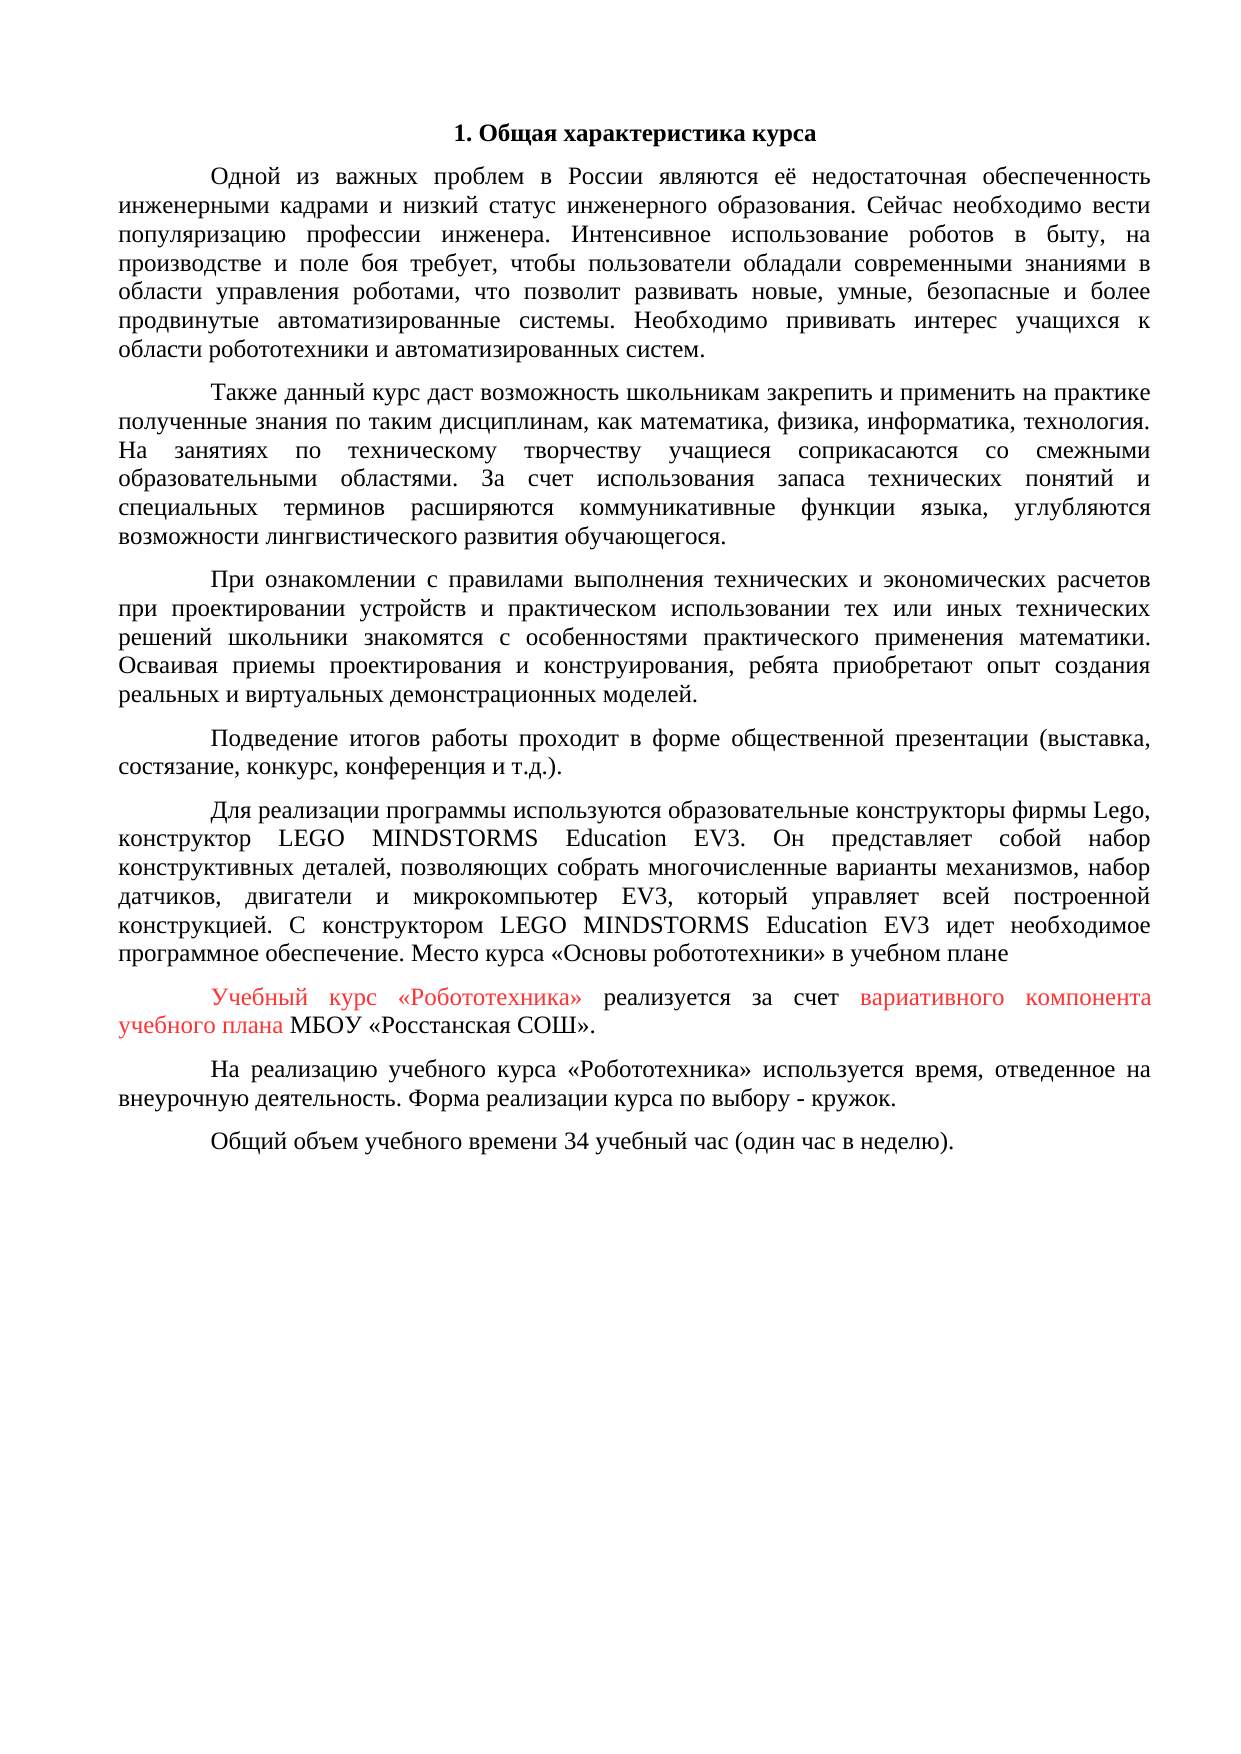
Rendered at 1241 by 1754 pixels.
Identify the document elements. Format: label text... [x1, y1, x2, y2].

text 1. Общая характеристика курса [118, 118, 1152, 147]
text Подведение итогов работы проходит в форме общественной презентации (выставка, состязание, конкурс, конференция и т.д.). [118, 723, 1152, 780]
text Общий объем учебного времени 34 учебный час (один час в неделю). [118, 1126, 1152, 1155]
text Одной из важных проблем в России являются её недостаточная обеспеченность инженерными кадрами и низкий статус инженерного образования. Сейчас необходимо вести популяризацию профессии инженера. Интенсивное использование роботов в быту, на производстве и поле боя требует, чтобы пользователи обладали современными знаниями в области управления роботами, что позволит развивать новые, умные, безопасные и более продвинутые автоматизированные системы. Необходимо прививать интерес учащихся к области робототехники и автоматизированных систем. [118, 161, 1152, 363]
text При ознакомлении с правилами выполнения технических и экономических расчетов при проектировании устройств и практическом использовании тех или иных технических решений школьники знакомятся с особенностями практического применения математики. Осваивая приемы проектирования и конструирования, ребята приобретают опыт создания реальных и виртуальных демонстрационных моделей. [118, 564, 1152, 708]
text Учебный курс «Робототехника» реализуется за счет вариативного компонента учебного плана МБОУ «Росстанская СОШ». [118, 982, 1152, 1039]
text Также данный курс даст возможность школьникам закрепить и применить на практике полученные знания по таким дисциплинам, как математика, физика, информатика, технология. На занятиях по техническому творчеству учащиеся соприкасаются со смежными образовательными областями. За счет использования запаса технических понятий и специальных терминов расширяются коммуникативные функции языка, углубляются возможности лингвистического развития обучающегося. [118, 377, 1152, 550]
text На реализацию учебного курса «Робототехника» используется время, отведенное на внеурочную деятельность. Форма реализации курса по выбору - кружок. [118, 1054, 1152, 1111]
text Для реализации программы используются образовательные конструкторы фирмы Lego, конструктор LEGO MINDSTORMS Education EV3. Он представляет собой набор конструктивных деталей, позволяющих собрать многочисленные варианты механизмов, набор датчиков, двигатели и микрокомпьютер EV3, который управляет всей построенной конструкцией. C конструктором LEGO MINDSTORMS Education EV3 идет необходимое программное обеспечение. Место курса «Основы робототехники» в учебном плане [118, 795, 1152, 967]
